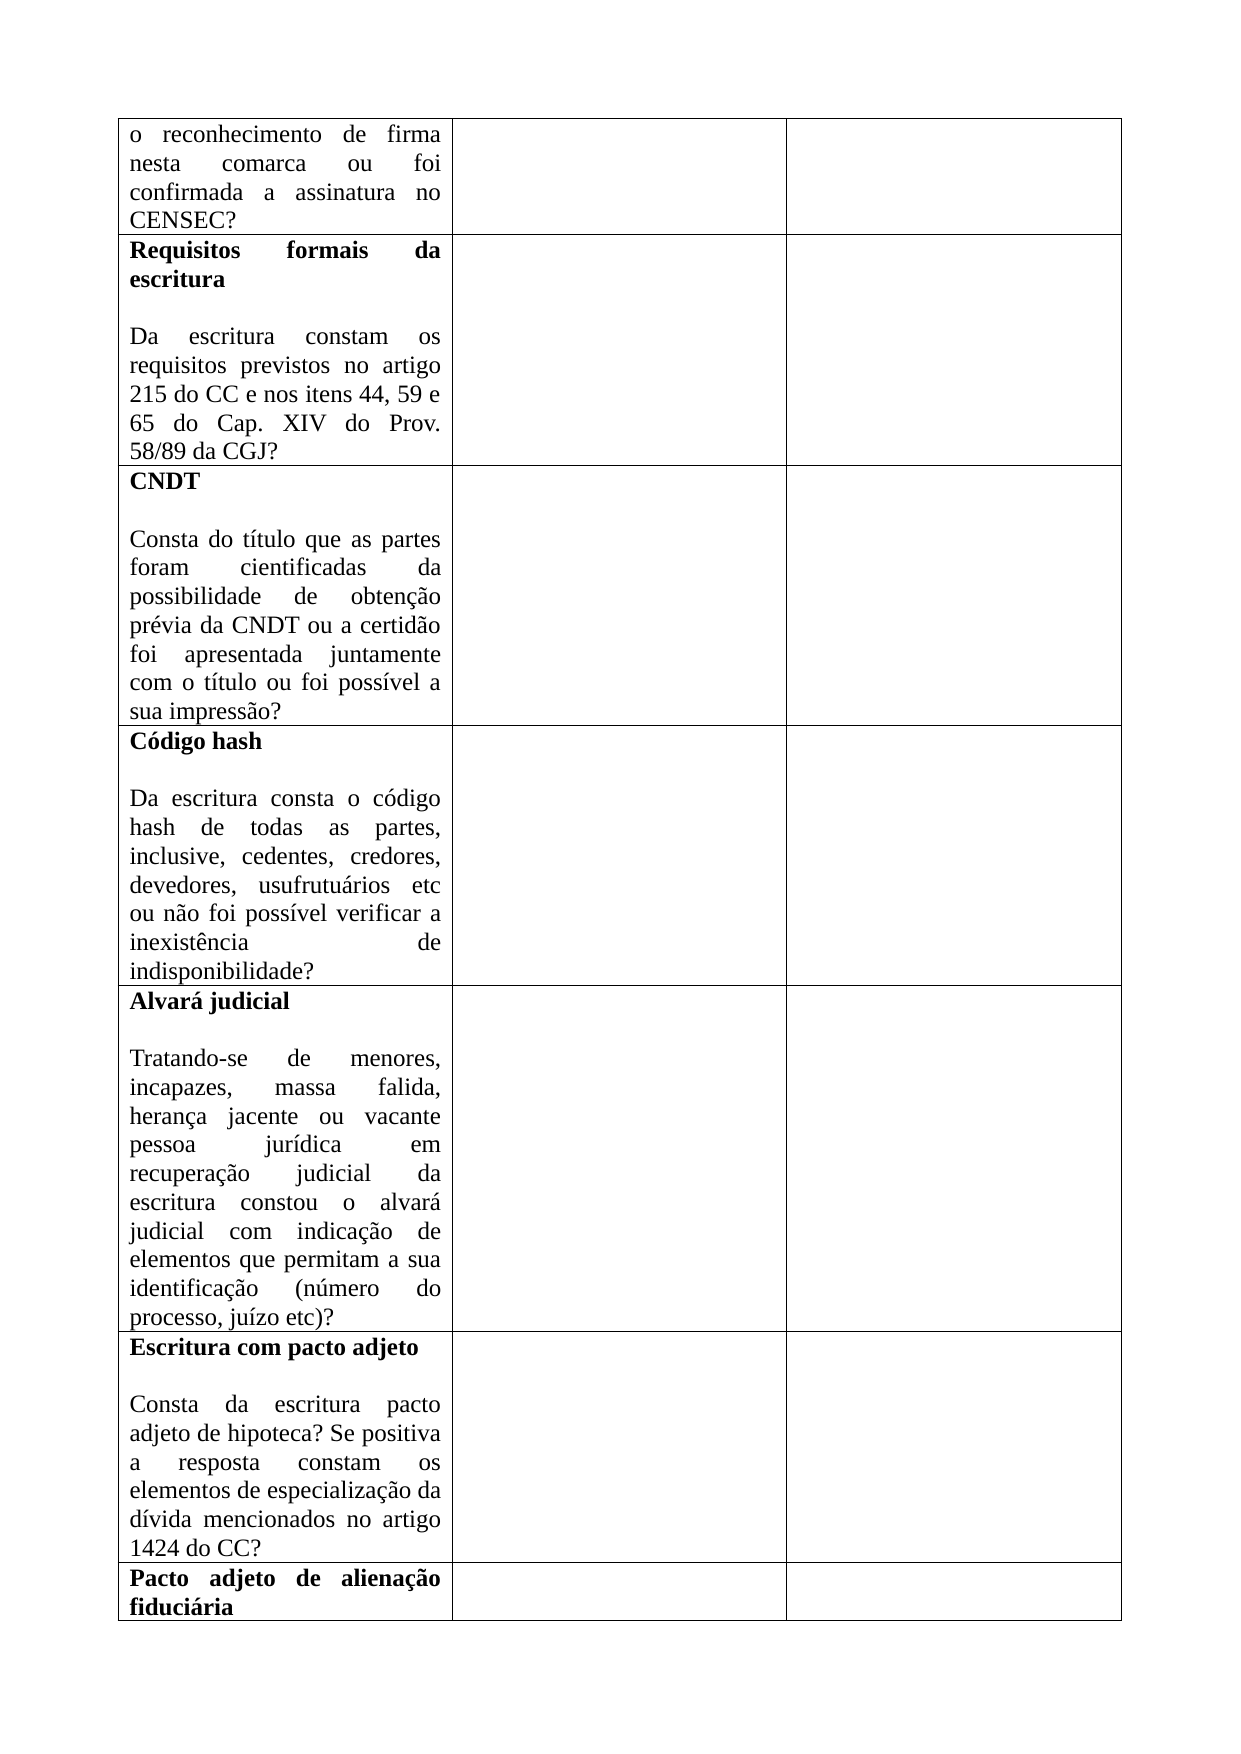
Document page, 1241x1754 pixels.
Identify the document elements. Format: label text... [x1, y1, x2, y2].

table_cell [787, 726, 1121, 985]
table_cell [787, 1332, 1121, 1562]
table_cell [453, 726, 786, 985]
table_cell [453, 1563, 786, 1620]
table_cell [453, 466, 786, 725]
table_cell [787, 466, 1121, 725]
table_cell CNDT Consta do título que as partes foram cientificadas da possibilidade de obtenção prévia da CNDT ou a certidão foi apresentada juntamente com o título ou foi possível a sua impressão? [119, 466, 452, 725]
table_cell [787, 119, 1121, 234]
table_cell [787, 235, 1121, 465]
table_cell [787, 1563, 1121, 1620]
table_cell [787, 986, 1121, 1331]
table_cell Código hash Da escritura consta o código hash de todas as partes, inclusive, cedentes, credores, devedores, usufrutuários etc ou não foi possível verificar a inexistência de indisponibilidade? [119, 726, 452, 985]
table_cell [453, 235, 786, 465]
table_cell Alvará judicial Tratando-se de menores, incapazes, massa falida, herança jacente ou vacante pessoa jurídica em recuperação judicial da escritura constou o alvará judicial com indicação de elementos que permitam a sua identificação (número do processo, juízo etc)? [119, 986, 452, 1331]
table_cell [453, 1332, 786, 1562]
table_cell [453, 119, 786, 234]
table_cell Pacto adjeto de alienação fiduciária [119, 1563, 452, 1620]
table_cell o reconhecimento de firma nesta comarca ou foi confirmada a assinatura no CENSEC? [119, 119, 452, 234]
table_cell Escritura com pacto adjeto Consta da escritura pacto adjeto de hipoteca? Se positiva a resposta constam os elementos de especialização da dívida mencionados no artigo 1424 do CC? [119, 1332, 452, 1562]
table_cell [453, 986, 786, 1331]
table_cell Requisitos formais da escritura Da escritura constam os requisitos previstos no artigo 215 do CC e nos itens 44, 59 e 65 do Cap. XIV do Prov. 58/89 da CGJ? [119, 235, 452, 465]
